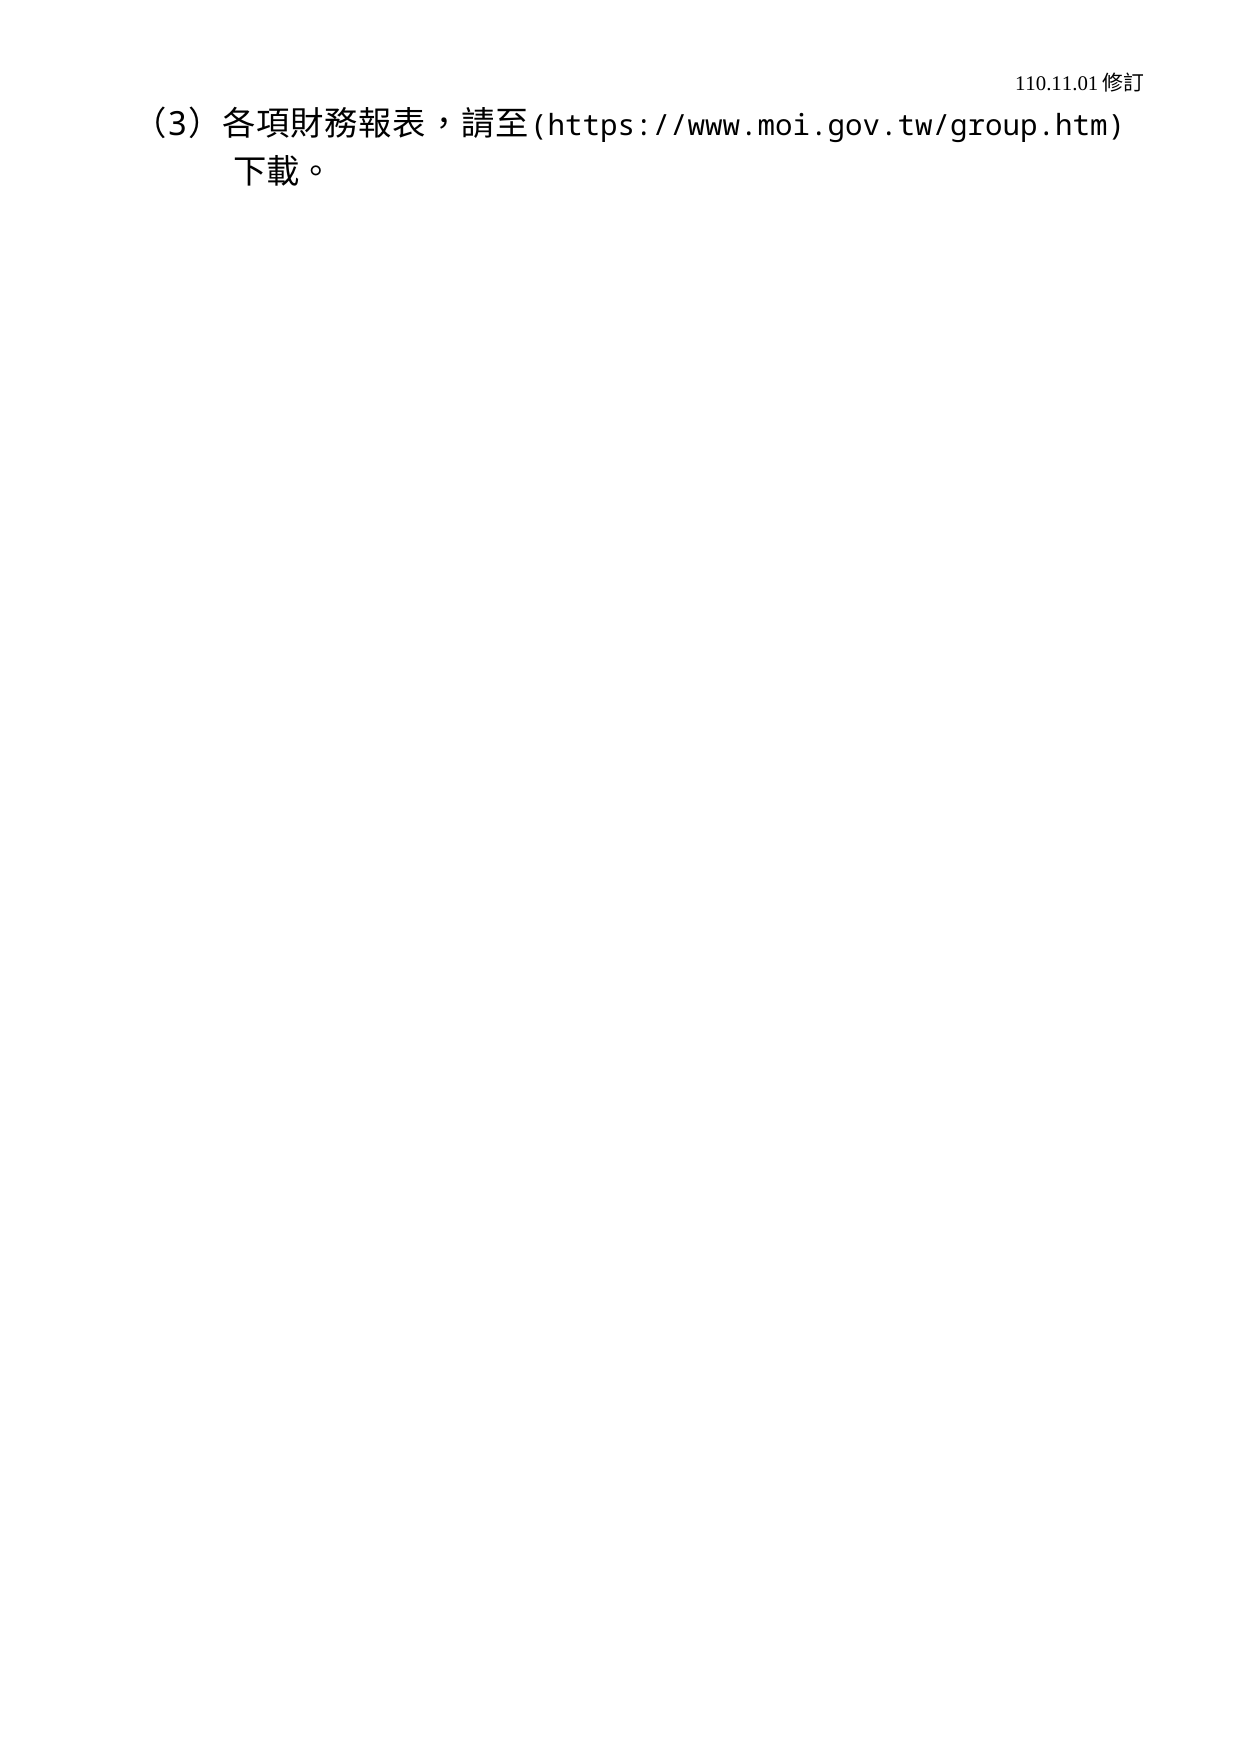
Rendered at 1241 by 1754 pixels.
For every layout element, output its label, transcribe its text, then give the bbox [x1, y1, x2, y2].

text （3）各項財務報表，請至(https://www.moi.gov.tw/group.htm)下載。 [133, 97, 1125, 193]
